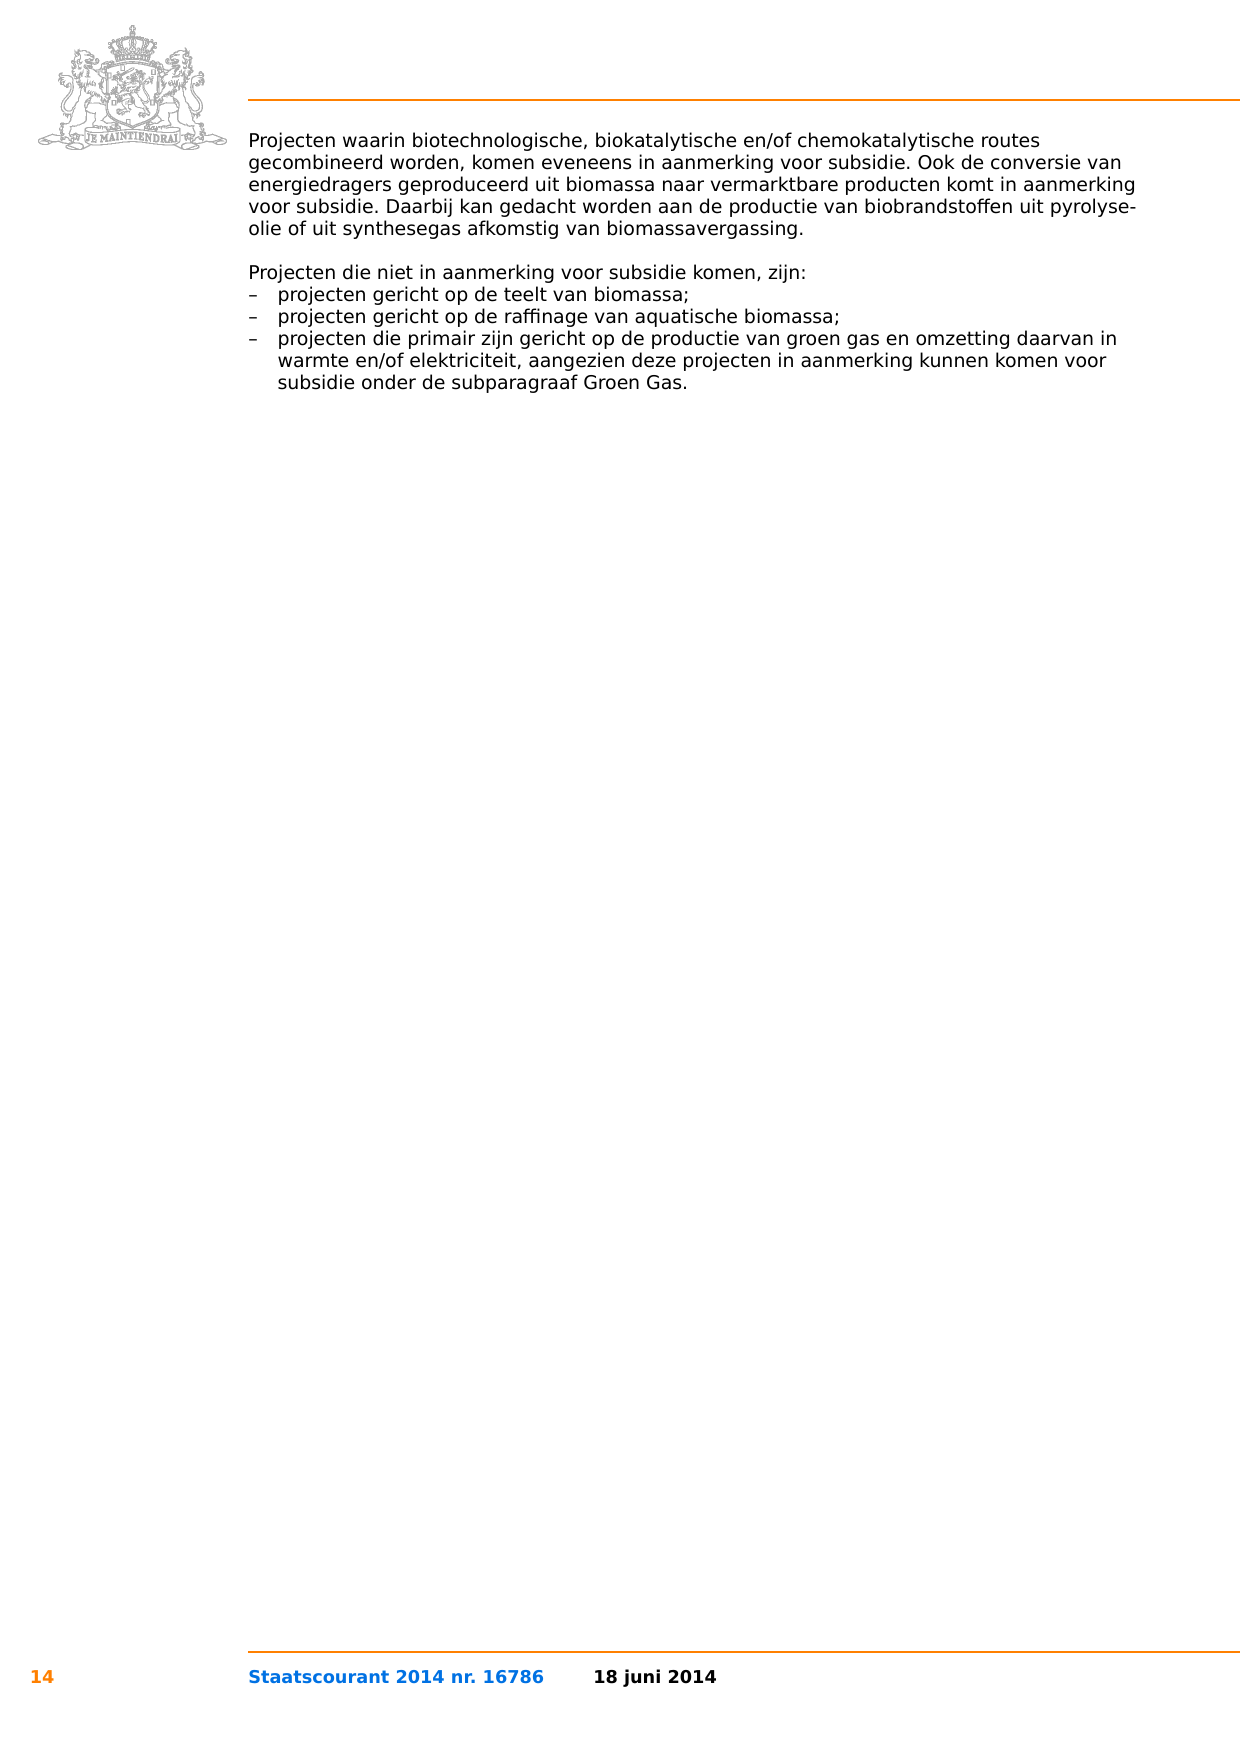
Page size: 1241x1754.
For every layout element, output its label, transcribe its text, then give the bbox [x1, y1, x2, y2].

text – projecten die primair zijn gericht op de productie van groen gas en omzetting daarvan in warmte en/of elektriciteit, aangezien deze projecten in aanmerking kunnen komen voor subsidie onder de subparagraaf Groen Gas. [248, 328, 1163, 393]
picture [38, 25, 227, 150]
text – projecten gericht op de raffinage van aquatische biomassa; [248, 306, 1163, 328]
text Projecten die niet in aanmerking voor subsidie komen, zijn: [248, 262, 1163, 284]
text Projecten waarin biotechnologische, biokatalytische en/of chemokatalytische routes gecombineerd worden, komen eveneens in aanmerking voor subsidie. Ook de conversie van energiedragers geproduceerd uit biomassa naar vermarktbare producten komt in aanmerking voor subsidie. Daarbij kan gedacht worden aan de productie van biobrandstoffen uit pyrolyse-olie of uit synthesegas afkomstig van biomassavergassing. [248, 130, 1163, 240]
text – projecten gericht op de teelt van biomassa; [248, 284, 1163, 306]
